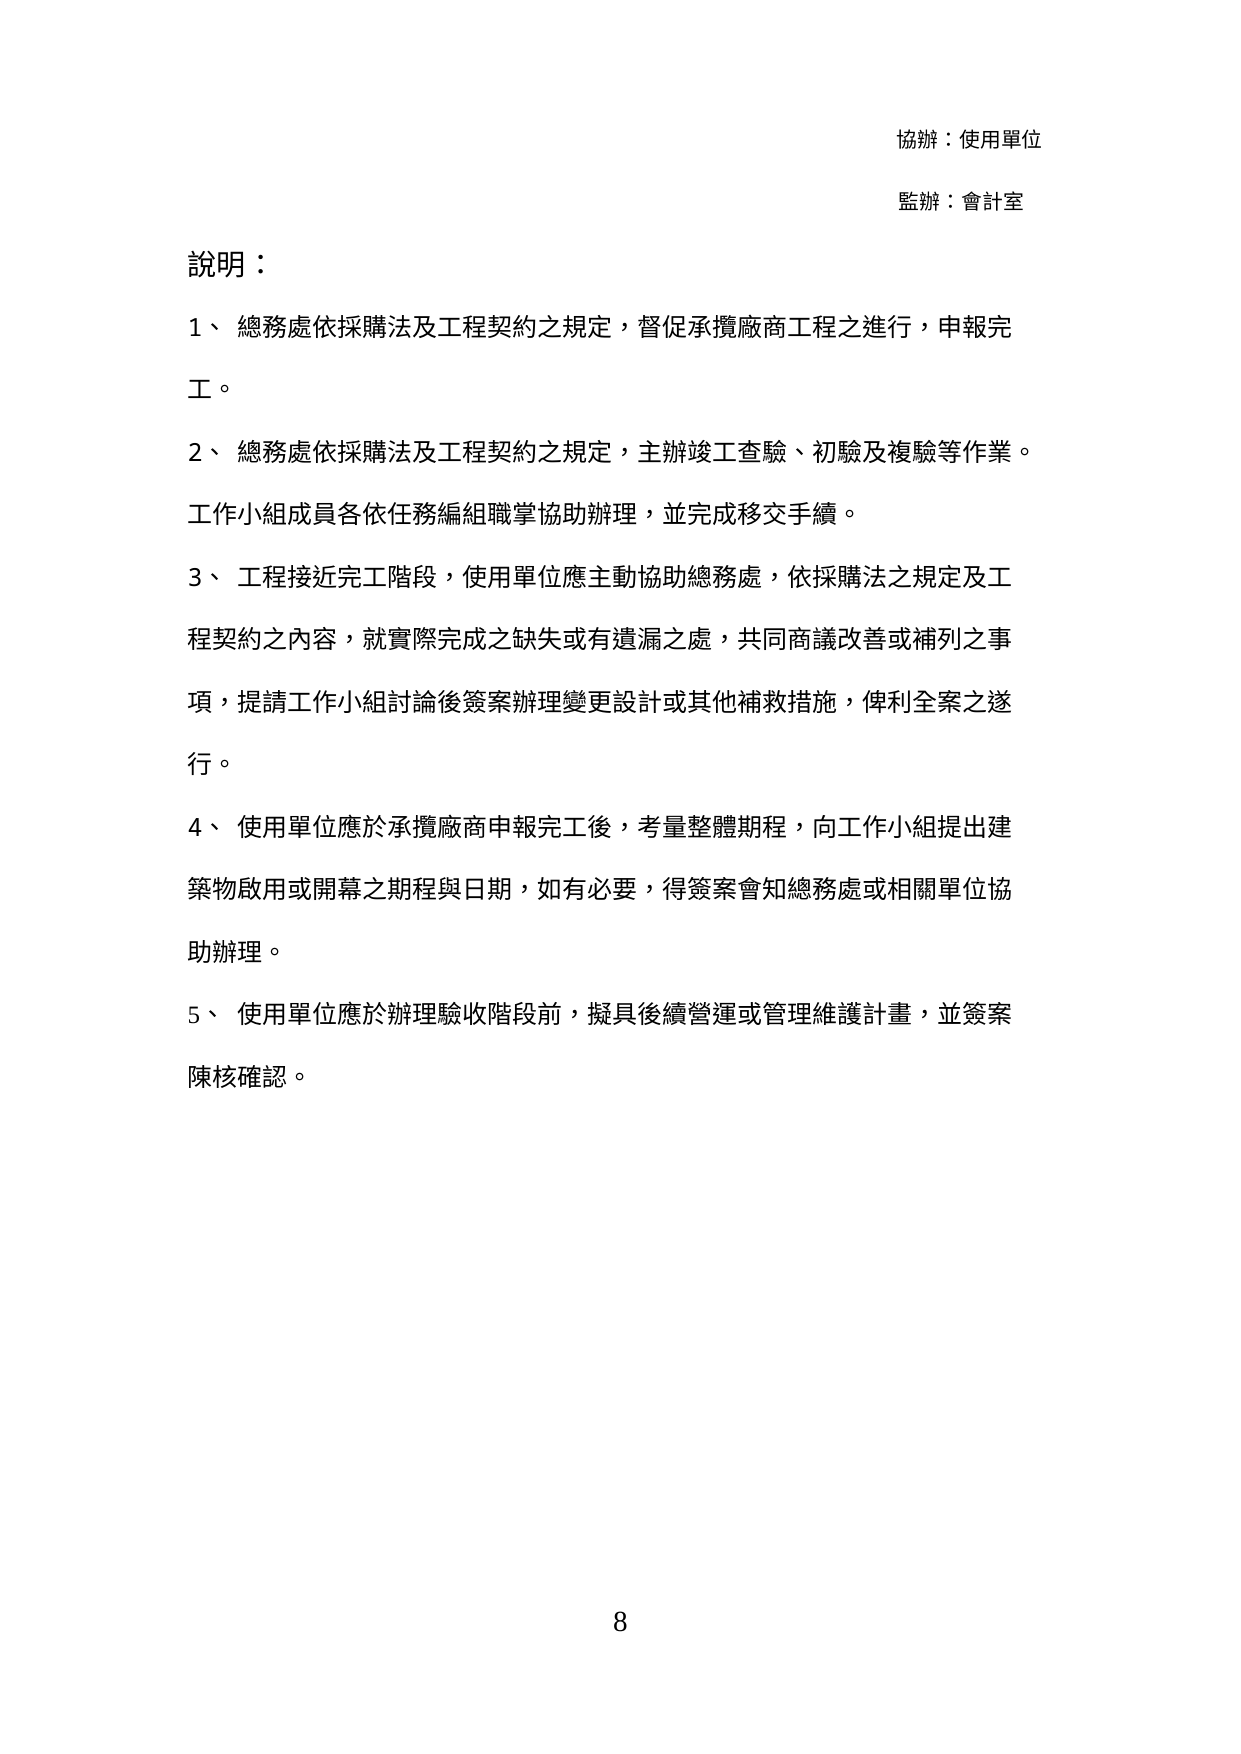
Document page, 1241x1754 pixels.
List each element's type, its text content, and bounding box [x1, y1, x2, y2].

list 使用單位應於承攬廠商申報完工後，考量整體期程，向工作小組提出建築物啟用或開幕之期程與日期，如有必要，得簽案會知總務處或相關單位協助辦理。 [187, 784, 1023, 971]
list 總務處依採購法及工程契約之規定，督促承攬廠商工程之進行，申報完工。 [187, 284, 1023, 409]
list 總務處依採購法及工程契約之規定，主辦竣工查驗、初驗及複驗等作業。工作小組成員各依任務編組職掌協助辦理，並完成移交手續。 [187, 409, 1023, 534]
list 使用單位應於辦理驗收階段前，擬具後續營運或管理維護計畫，並簽案陳核確認。 [187, 971, 1023, 1096]
list 工程接近完工階段，使用單位應主動協助總務處，依採購法之規定及工程契約之內容，就實際完成之缺失或有遺漏之處，共同商議改善或補列之事項，提請工作小組討論後簽案辦理變更設計或其他補救措施，俾利全案之遂行。 [187, 534, 1023, 784]
text 監辦：會計室 [187, 159, 1023, 221]
text 說明： [187, 221, 1053, 284]
text 協辦：使用單位 [187, 96, 1042, 159]
